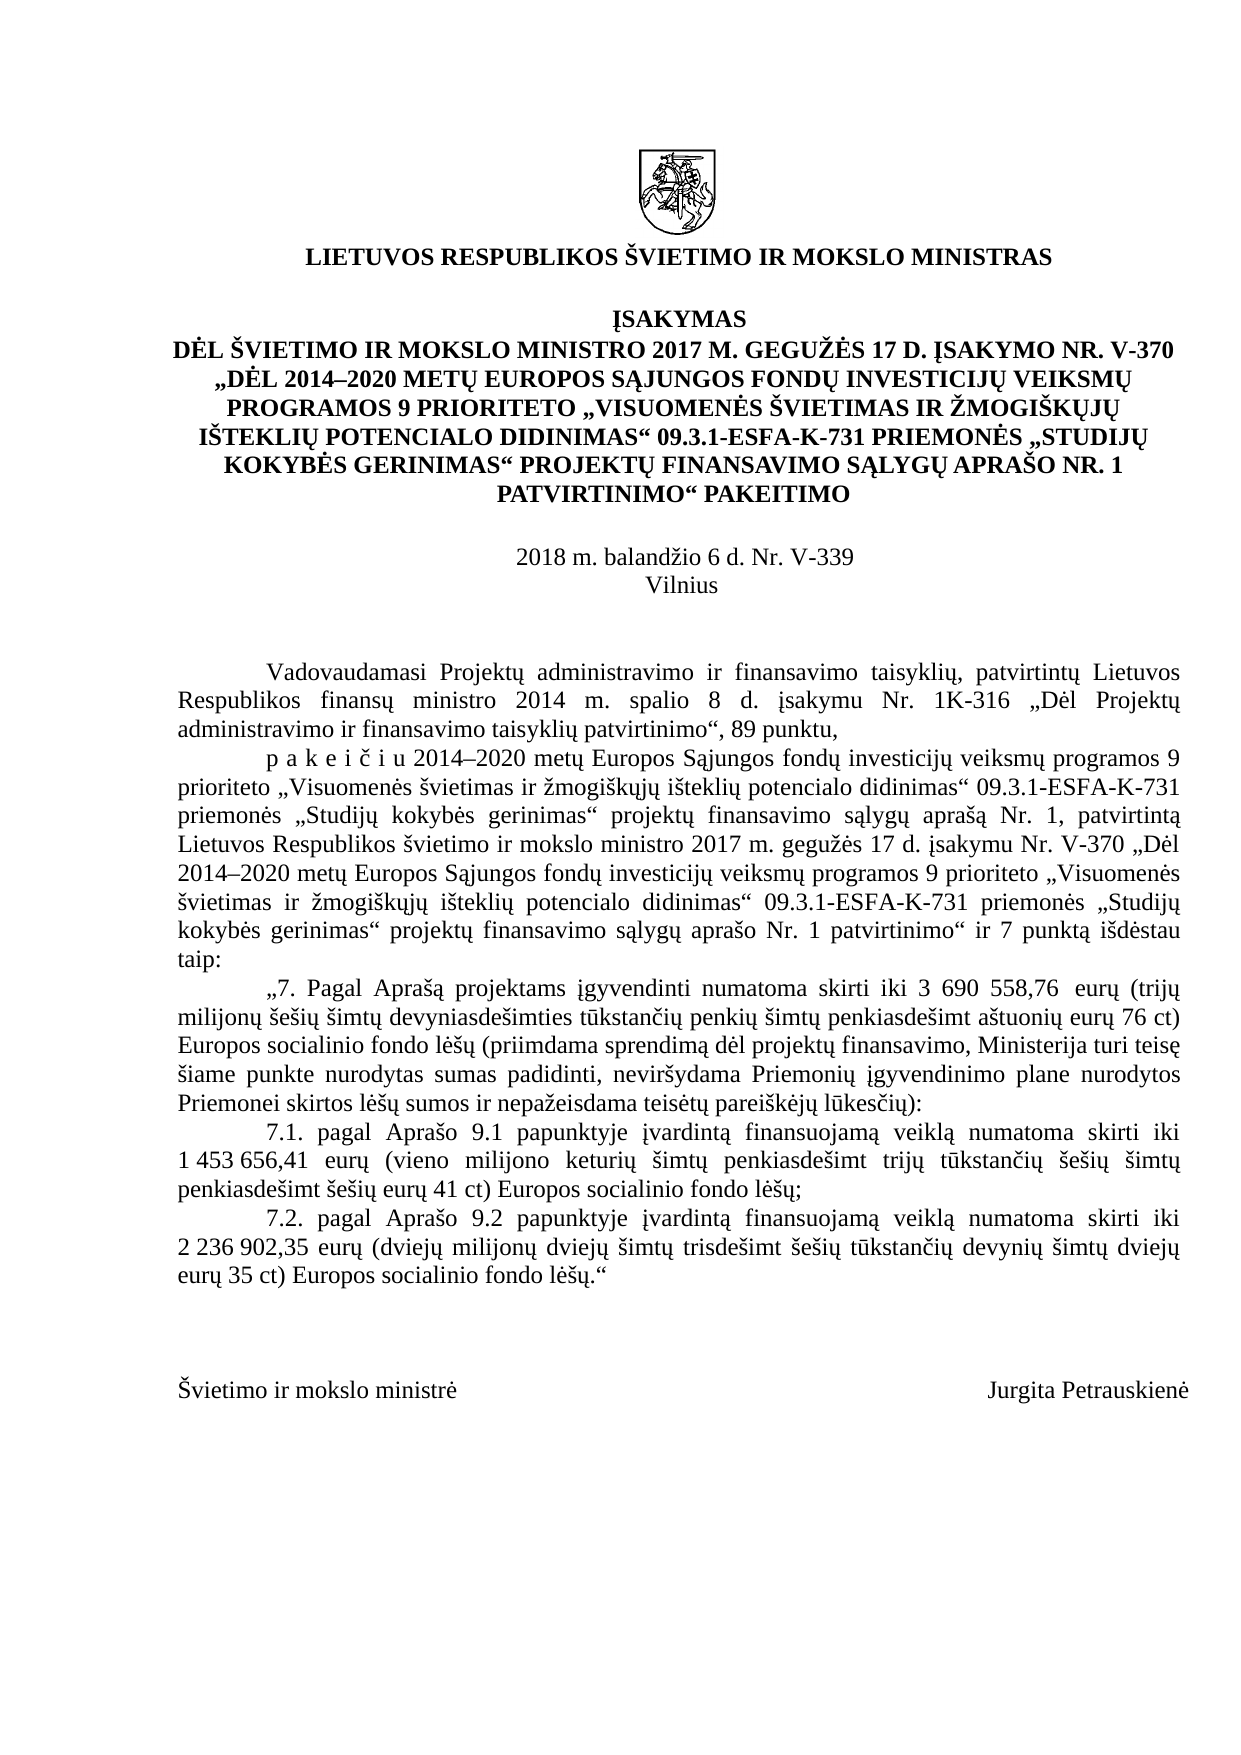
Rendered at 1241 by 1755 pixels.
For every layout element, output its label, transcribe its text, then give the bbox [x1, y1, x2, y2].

text ĮSAKYMAS [177, 304, 1181, 333]
text Švietimo ir mokslo ministrė Jurgita Petrauskienė [177, 1375, 1192, 1404]
text 2018 m. balandžio 6 d. Nr. V-339 [177, 542, 1192, 570]
text Vilnius [177, 570, 1181, 599]
text „7. Pagal Aprašą projektams įgyvendinti numatoma skirti iki 3 690 558,76 eurų (trijų milijonų šešių šimtų devyniasdešimties tūkstančių penkių šimtų penkiasdešimt aštuonių eurų 76 ct) Europos socialinio fondo lėšų (priimdama sprendimą dėl projektų finansavimo, Ministerija turi teisę šiame punkte nurodytas sumas padidinti, neviršydama Priemonių įgyvendinimo plane nurodytos Priemonei skirtos lėšų sumos ir nepažeisdama teisėtų pareiškėjų lūkesčių): [177, 973, 1181, 1117]
text DĖL ŠVIETIMO IR MOKSLO MINISTRO 2017 M. GEGUŽĖS 17 D. įsakymo nR. v-370 „DĖL 2014–2020 METŲ EUROPOS SĄJUNGOS FONDŲ INVESTICIJŲ VEIKSMŲ PROGRAMOS 9 PRIORITETO „VISUOMENĖS ŠVIETIMAS IR ŽMOGIŠKŲJŲ IŠTEKLIŲ POTENCIALO DIDINIMAS“ 09.3.1-ESFA-k-731 PRIEMONĖS „STUDIJŲ KOKYBĖS gERINIMAS“ PROJEKTŲ FINANSAVIMO SĄLYGŲ APRAŠO NR. 1 PATVIRTINIMO“ PAKEITIMO [166, 336, 1181, 508]
text 7.2. pagal Aprašo 9.2 papunktyje įvardintą finansuojamą veiklą numatoma skirti iki 2 236 902,35 eurų (dviejų milijonų dviejų šimtų trisdešimt šešių tūkstančių devynių šimtų dviejų eurų 35 ct) Europos socialinio fondo lėšų.“ [177, 1203, 1181, 1289]
text Vadovaudamasi Projektų administravimo ir finansavimo taisyklių, patvirtintų Lietuvos Respublikos finansų ministro 2014 m. spalio 8 d. įsakymu Nr. 1K-316 „Dėl Projektų administravimo ir finansavimo taisyklių patvirtinimo“, 89 punktu, [177, 657, 1181, 743]
text p a k e i č i u 2014–2020 metų Europos Sąjungos fondų investicijų veiksmų programos 9 prioriteto „Visuomenės švietimas ir žmogiškųjų išteklių potencialo didinimas“ 09.3.1-ESFA-K-731 priemonės „Studijų kokybės gerinimas“ projektų finansavimo sąlygų aprašą Nr. 1, patvirtintą Lietuvos Respublikos švietimo ir mokslo ministro 2017 m. gegužės 17 d. įsakymu Nr. V-370 „Dėl 2014–2020 metų Europos Sąjungos fondų investicijų veiksmų programos 9 prioriteto „Visuomenės švietimas ir žmogiškųjų išteklių potencialo didinimas“ 09.3.1-ESFA-K-731 priemonės „Studijų kokybės gerinimas“ projektų finansavimo sąlygų aprašo Nr. 1 patvirtinimo“ ir 7 punktą išdėstau taip: [177, 743, 1181, 973]
text 7.1. pagal Aprašo 9.1 papunktyje įvardintą finansuojamą veiklą numatoma skirti iki 1 453 656,41 eurų (vieno milijono keturių šimtų penkiasdešimt trijų tūkstančių šešių šimtų penkiasdešimt šešių eurų 41 ct) Europos socialinio fondo lėšų; [177, 1117, 1181, 1203]
text LIETUVOS RESPUBLIKOS ŠVIETIMO IR MOKSLO MINISTRAS [177, 242, 1181, 271]
